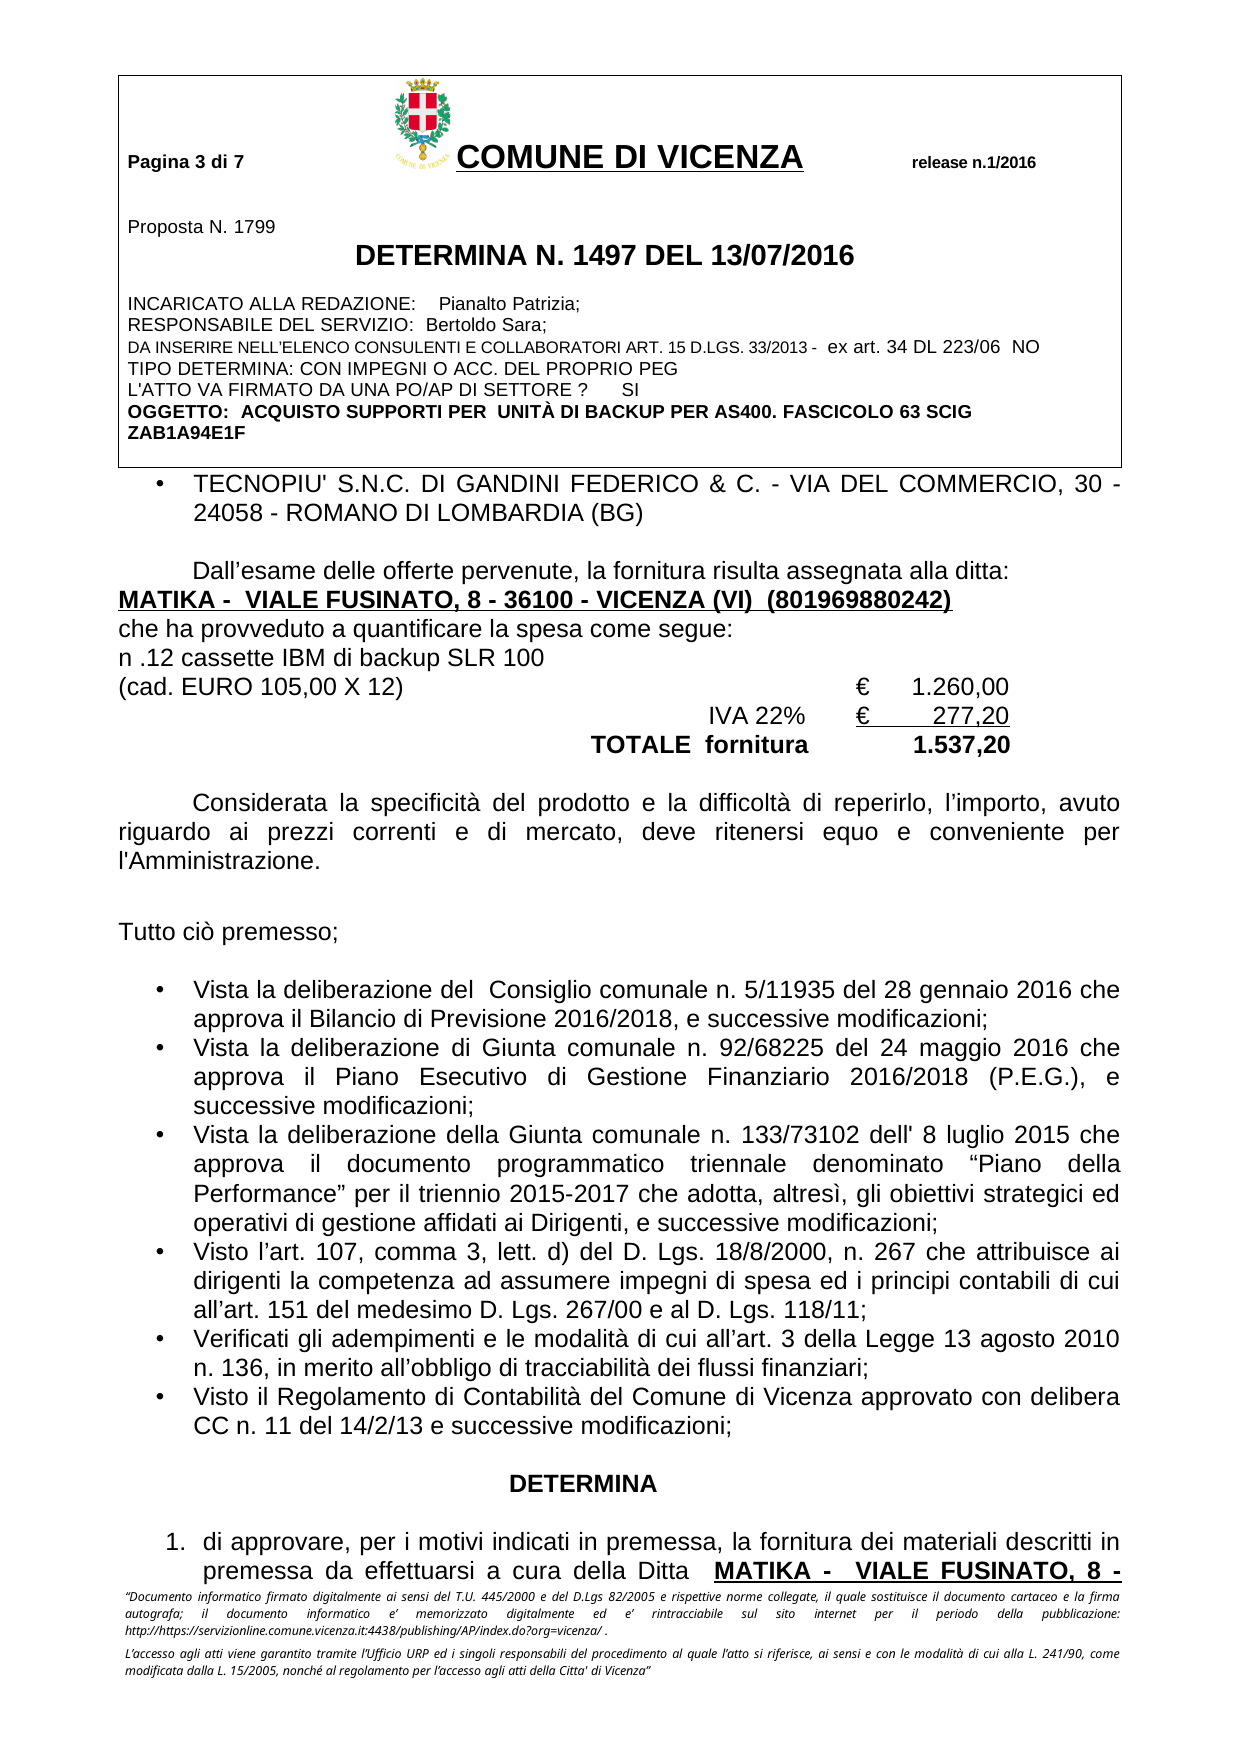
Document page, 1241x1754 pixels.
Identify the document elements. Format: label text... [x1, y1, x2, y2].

text n .12 cassette IBM di backup SLR 100 [118, 643, 1122, 672]
list Vista la deliberazione di Giunta comunale n. 92/68225 del 24 maggio 2016 che approva il Piano Esecutivo di Gestione Finanziario 2016/2018 (P.E.G.), e successive modificazioni; [156, 1033, 1122, 1120]
list Verificati gli adempimenti e le modalità di cui all’art. 3 della Legge 13 agosto 2010 n. 136, in merito all’obbligo di tracciabilità dei flussi finanziari; [156, 1324, 1122, 1382]
list Vista la deliberazione della Giunta comunale n. 133/73102 dell' 8 luglio 2015 che approva il documento programmatico triennale denominato “Piano della Performance” per il triennio 2015-2017 che adotta, altresì, gli obiettivi strategici ed operativi di gestione affidati ai Dirigenti, e successive modificazioni; [156, 1120, 1122, 1237]
picture [394, 78, 451, 169]
list di approvare, per i motivi indicati in premessa, la fornitura dei materiali descritti in premessa da effettuarsi a cura della Ditta MATIKA - VIALE FUSINATO, 8 [165, 1527, 1122, 1585]
text DETERMINA [118, 1469, 1122, 1498]
list Visto l’art. 107, comma 3, lett. d) del D. Lgs. 18/8/2000, n. 267 che attribuisce ai dirigenti la competenza ad assumere impegni di spesa ed i principi contabili di cui all’art. 151 del medesimo D. Lgs. 267/00 e al D. Lgs. 118/11; [156, 1237, 1122, 1324]
subtitle TOTALE fornitura 1.537,20 [118, 730, 1122, 759]
text Dall’esame delle offerte pervenute, la fornitura risulta assegnata alla ditta: [118, 556, 1122, 585]
text Tutto ciò premesso; [118, 917, 1122, 946]
text Considerata la specificità del prodotto e la difficoltà di reperirlo, l’importo, avuto riguardo ai prezzi correnti e di mercato, deve ritenersi equo e conveniente per l'Amministrazione. [118, 788, 1122, 875]
list Vista la deliberazione del Consiglio comunale n. 5/11935 del 28 gennaio 2016 che approva il Bilancio di Previsione 2016/2018, e successive modificazioni; [156, 975, 1122, 1033]
text (cad. EURO 105,00 X 12) € 1.260,00 IVA 22% € 277,20 [118, 672, 1122, 730]
text MATIKA - VIALE FUSINATO, 8 - 36100 - VICENZA (VI) (801969880242) [118, 585, 1122, 614]
list Visto il Regolamento di Contabilità del Comune di Vicenza approvato con delibera CC n. 11 del 14/2/13 e successive modificazioni; [156, 1382, 1122, 1440]
list TECNOPIU' S.N.C. DI GANDINI FEDERICO & C. - VIA DEL COMMERCIO, 30 - 24058 - ROMANO DI LOMBARDIA (BG) [156, 468, 1122, 527]
text che ha provveduto a quantificare la spesa come segue: [118, 614, 1122, 643]
